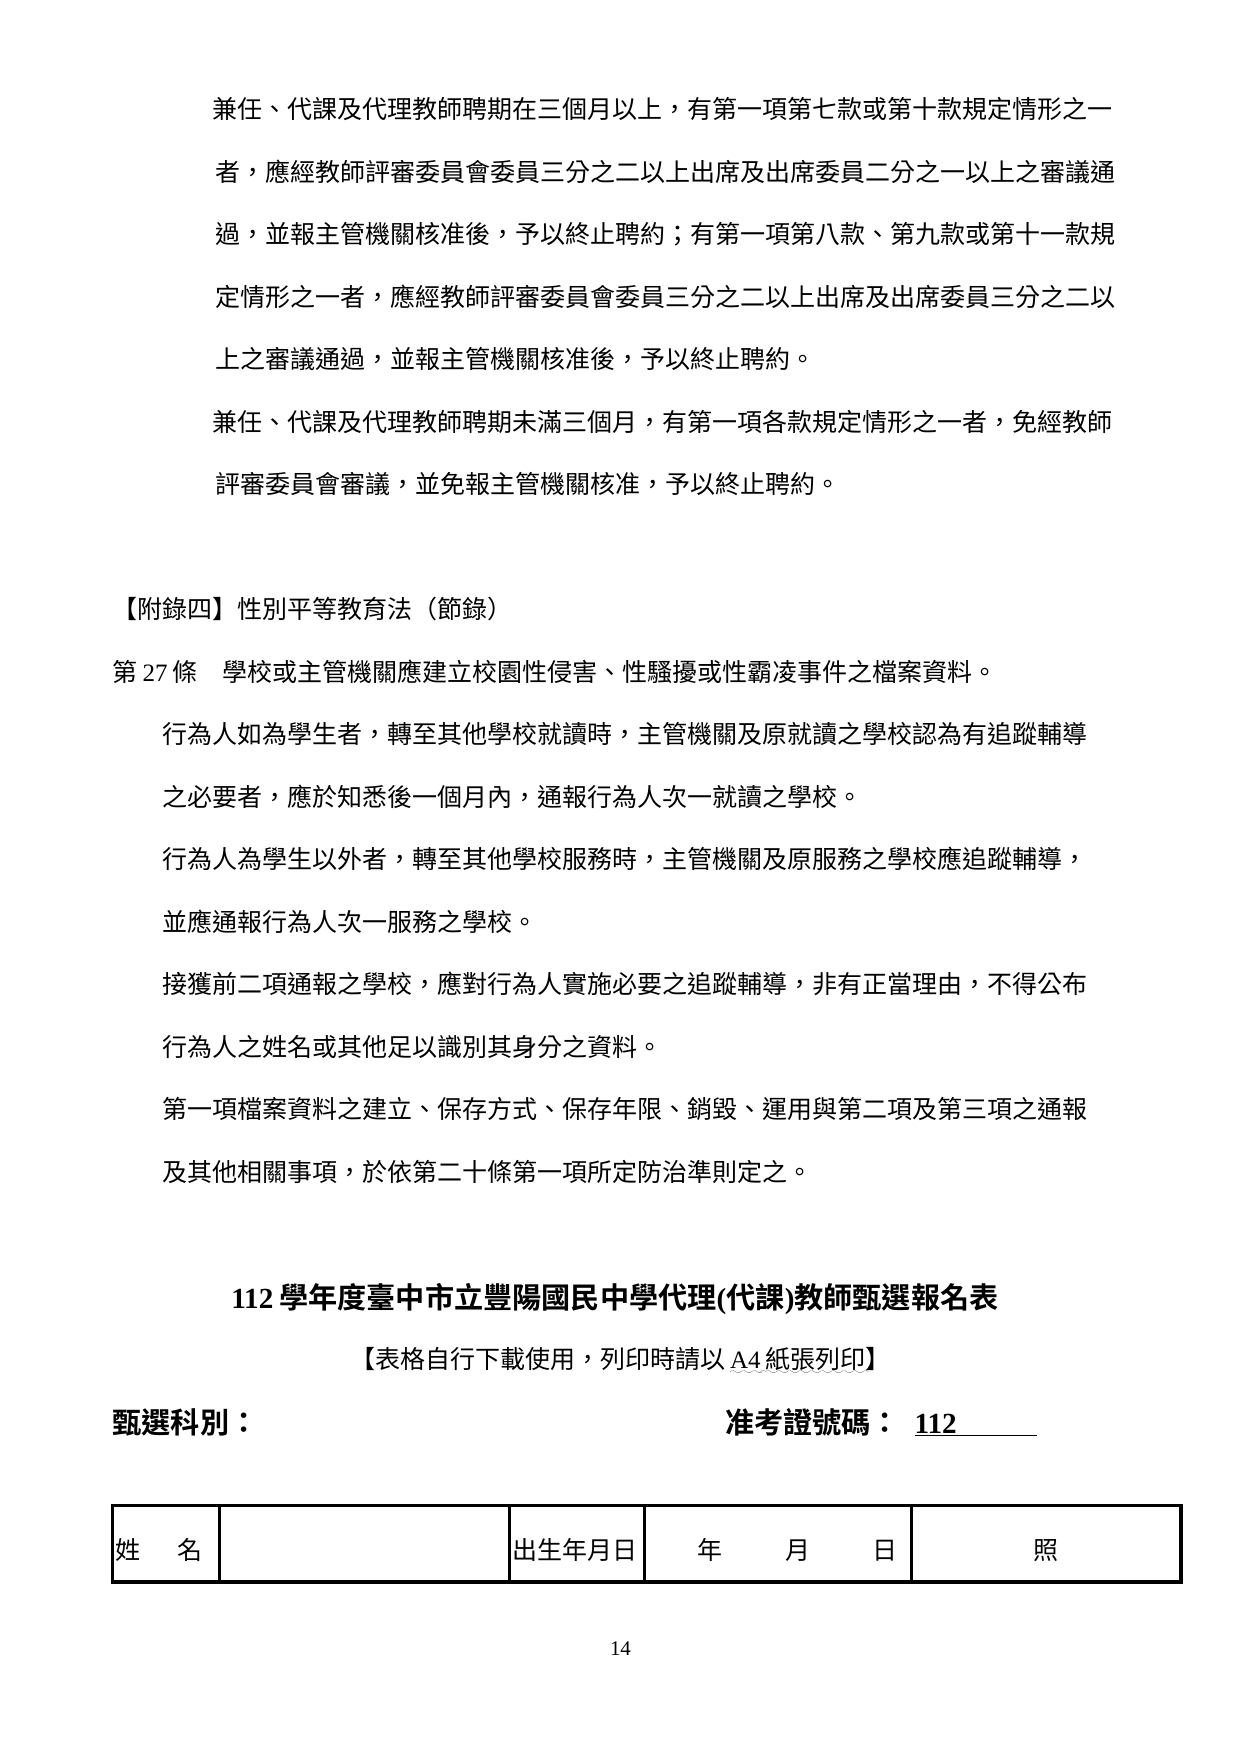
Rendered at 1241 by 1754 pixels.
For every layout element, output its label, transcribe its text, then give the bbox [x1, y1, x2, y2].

text 兼任、代課及代理教師聘期在三個月以上，有第一項第七款或第十款規定情形之一者，應經教師評審委員會委員三分之二以上出席及出席委員二分之一以上之審議通過，並報主管機關核准後，予以終止聘約；有第一項第八款、第九款或第十一款規定情形之一者，應經教師評審委員會委員三分之二以上出席及出席委員三分之二以上之審議通過，並報主管機關核准後，予以終止聘約。 [212, 66, 1128, 379]
text 並應通報行為人次一服務之學校。 [112, 879, 1128, 941]
table_header 出生年月日 [511, 1507, 643, 1580]
table_header 照 [913, 1507, 1179, 1580]
text 之必要者，應於知悉後一個月內，通報行為人次一就讀之學校。 [112, 754, 1128, 816]
text 甄選科別： 准考證號碼： 112 [112, 1379, 1128, 1441]
text 行為人如為學生者，轉至其他學校就讀時，主管機關及原就讀之學校認為有追蹤輔導 [112, 691, 1128, 754]
text 第一項檔案資料之建立、保存方式、保存年限、銷毀、運用與第二項及第三項之通報 [112, 1066, 1128, 1129]
text 行為人之姓名或其他足以識別其身分之資料。 [112, 1004, 1128, 1066]
text 第27條 學校或主管機關應建立校園性侵害、性騷擾或性霸凌事件之檔案資料。 [112, 629, 1128, 691]
text 接獲前二項通報之學校，應對行為人實施必要之追蹤輔導，非有正當理由，不得公布 [112, 941, 1128, 1004]
table_header 年 月 日 [646, 1507, 910, 1580]
text 【附錄四】性別平等教育法（節錄） [112, 566, 1128, 629]
table_header [221, 1507, 508, 1580]
table_header 姓 名 [114, 1507, 218, 1580]
text 【表格自行下載使用，列印時請以A4紙張列印】 [112, 1316, 1128, 1379]
text 行為人為學生以外者，轉至其他學校服務時，主管機關及原服務之學校應追蹤輔導， [112, 816, 1128, 879]
text 及其他相關事項，於依第二十條第一項所定防治準則定之。 [112, 1129, 1128, 1191]
text 112學年度臺中市立豐陽國民中學代理(代課)教師甄選報名表 [231, 1254, 1128, 1316]
text 兼任、代課及代理教師聘期未滿三個月，有第一項各款規定情形之一者，免經教師評審委員會審議，並免報主管機關核准，予以終止聘約。 [212, 379, 1128, 504]
